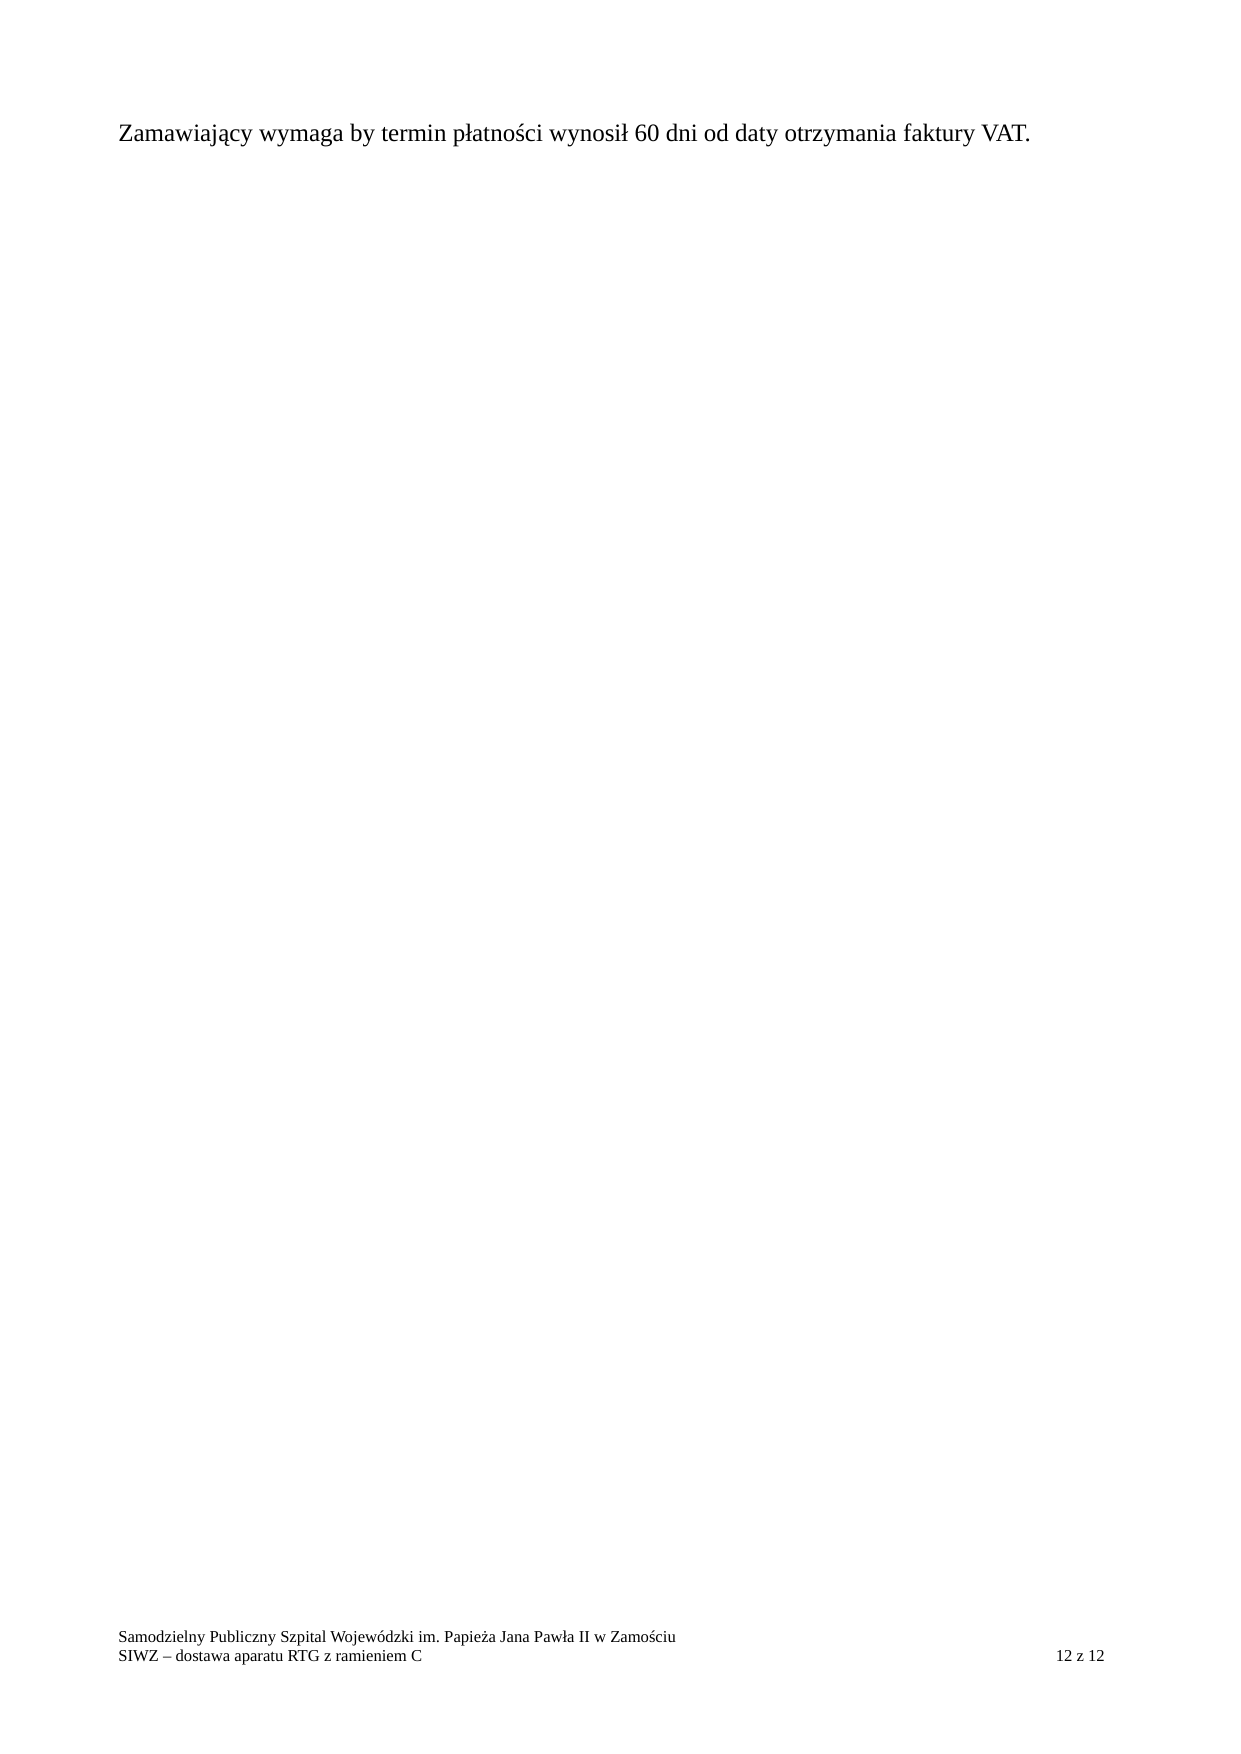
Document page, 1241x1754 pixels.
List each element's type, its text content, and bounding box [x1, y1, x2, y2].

text Zamawiający wymaga by termin płatności wynosił 60 dni od daty otrzymania faktury VAT. [118, 118, 1122, 147]
